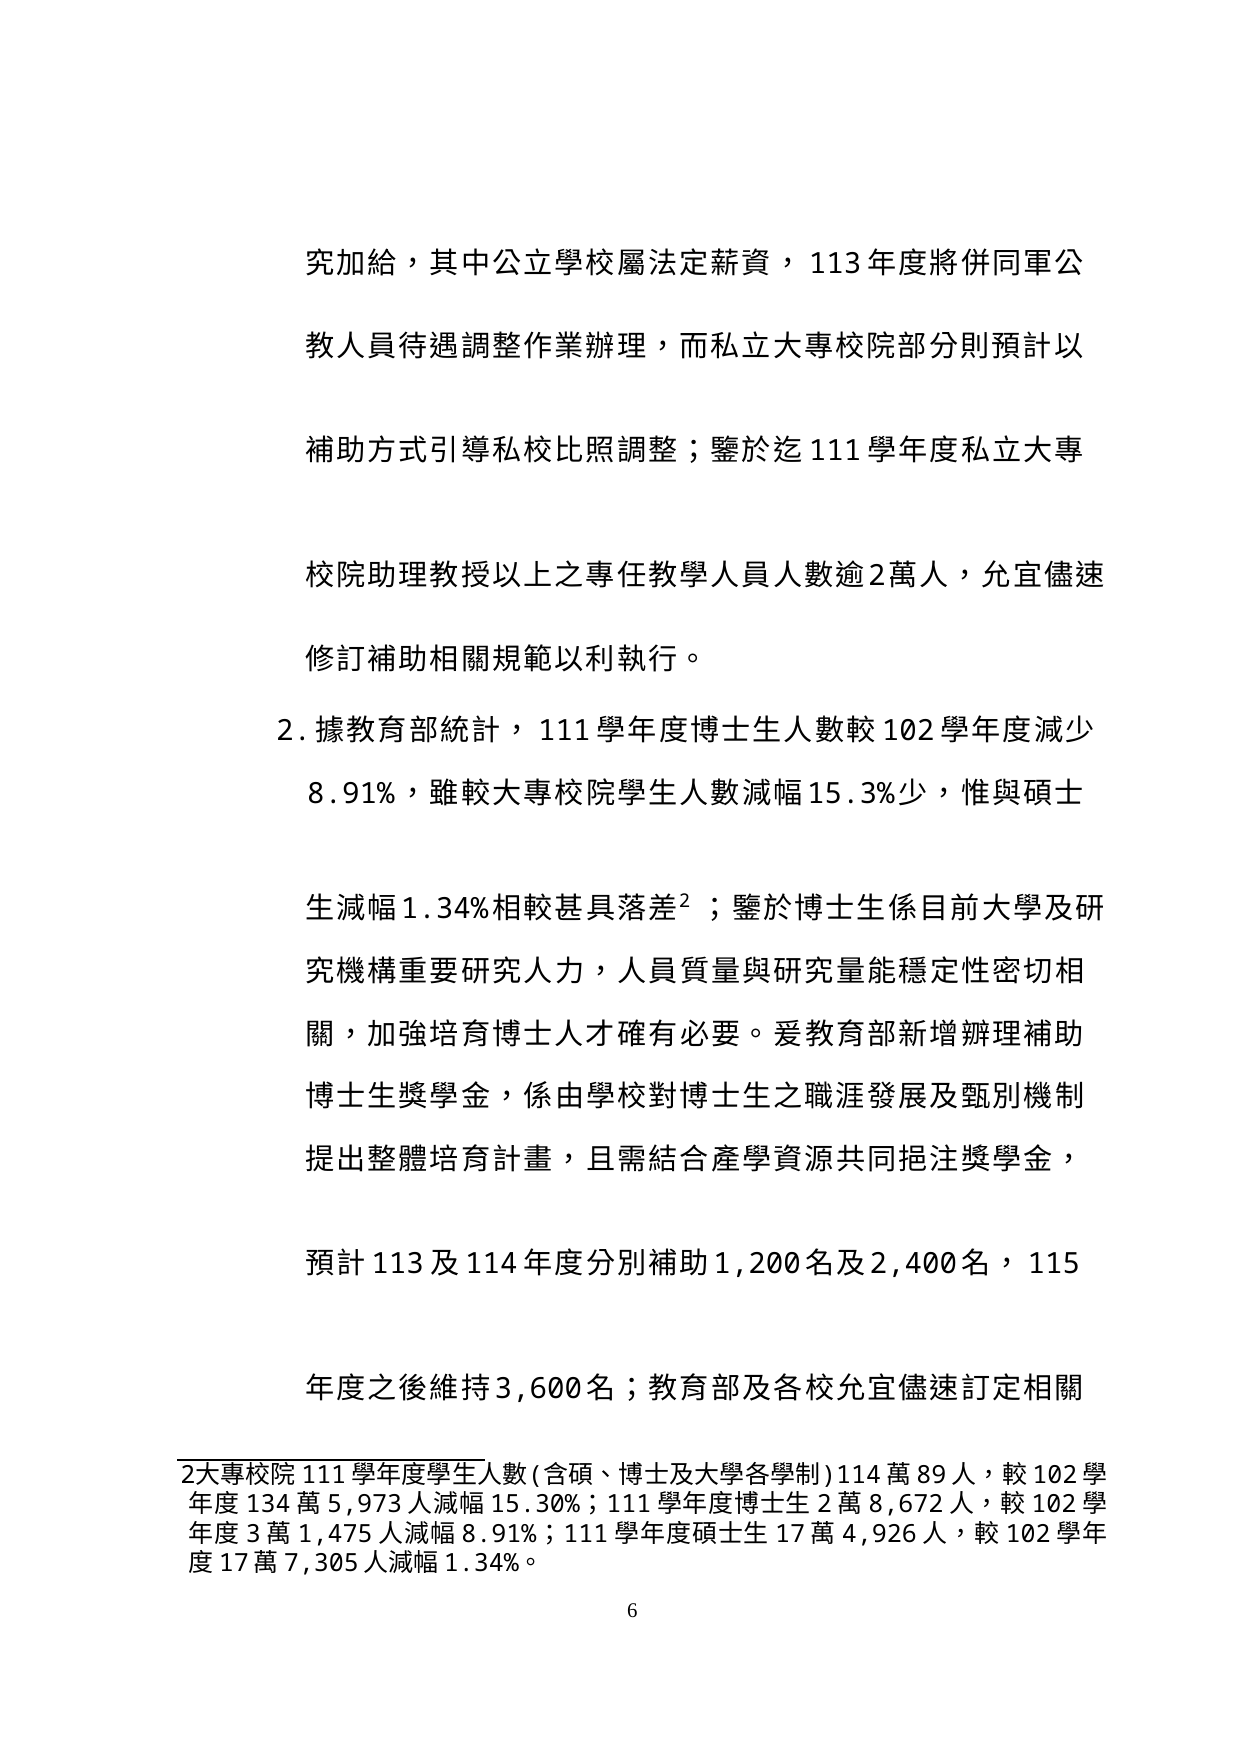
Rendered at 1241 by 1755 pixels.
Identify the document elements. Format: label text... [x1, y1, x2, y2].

text 究加給，其中公立學校屬法定薪資，113年度將併同軍公教人員待遇調整作業辦理，而私立大專校院部分則預計以補助方式引導私校比照調整；鑒於迄111學年度私立大專校院助理教授以上之專任教學人員人數逾2萬人，允宜儘速修訂補助相關規範以利執行。 [267, 177, 1106, 677]
text 大專校院111學年度學生人數(含碩、博士及大學各學制)114萬89人，較102學年度134萬5,973人減幅15.30%；111學年度博士生2萬8,672人，較102學年度3萬1,475人減幅8.91%；111學年度碩士生17萬4,926人，較102學年度17萬7,305人減幅1.34%。 [180, 1460, 1107, 1577]
text 2.據教育部統計，111學年度博士生人數較102學年度減少8.91%，雖較大專校院學生人數減幅15.3%少，惟與碩士生減幅1.34%相較甚具落差；鑒於博士生係目前大學及研究機構重要研究人力，人員質量與研究量能穩定性密切相關，加強培育博士人才確有必要。爰教育部新增辧理補助博士生獎學金，係由學校對博士生之職涯發展及甄別機制提出整體培育計畫，且需結合產學資源共同挹注獎學金，預計113及114年度分別補助1,200名及2,400名，115年度之後維持3,600名；教育部及各校允宜儘速訂定相關 [267, 677, 1106, 1427]
